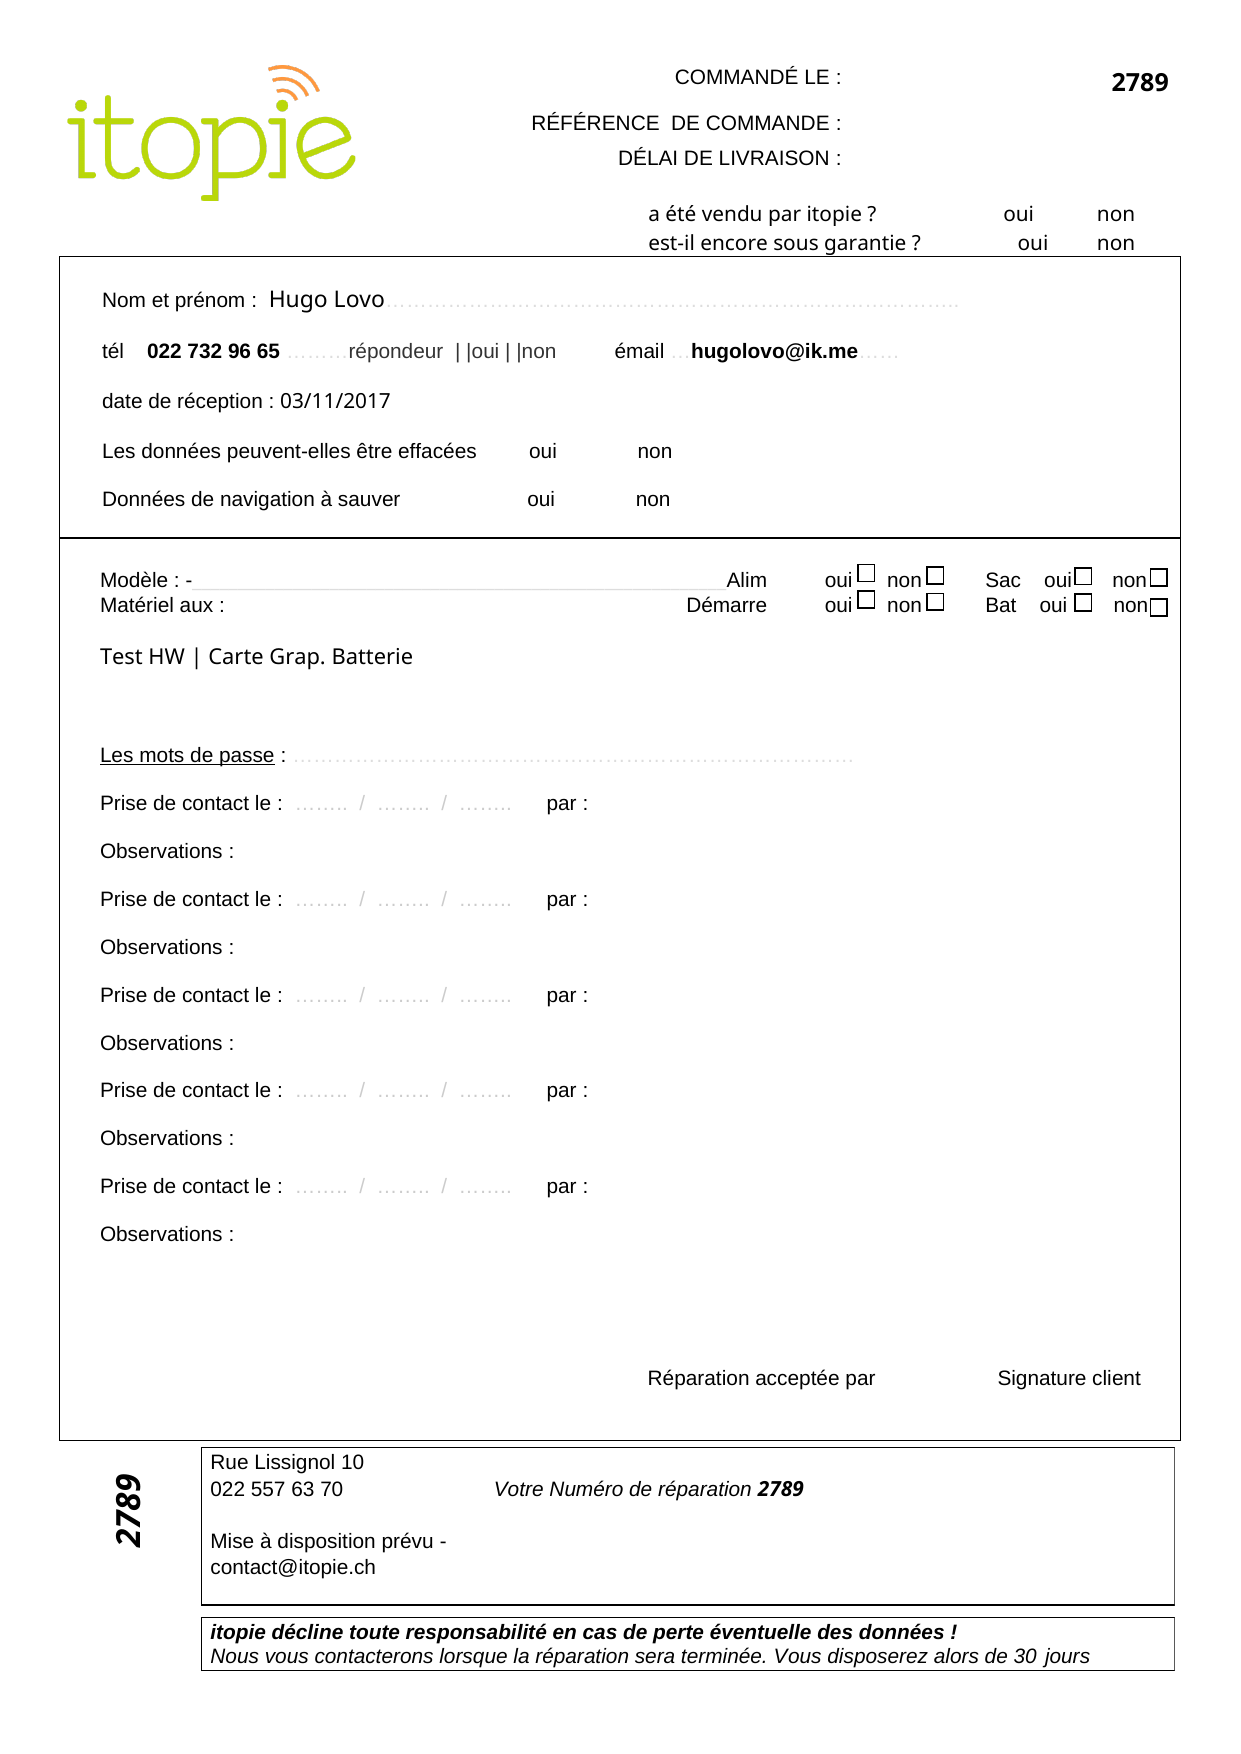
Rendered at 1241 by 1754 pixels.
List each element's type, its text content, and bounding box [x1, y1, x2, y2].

text Prise de contact le : …….. / …….. / …….. par : [60, 788, 1180, 815]
table_header 2789 [847, 59, 1180, 104]
text Nom et prénom : Hugo Lovo……………………………………………………………………….. [60, 280, 1180, 314]
table_header Rue Lissignol 10 022 557 63 70 Votre Numéro de réparation 2789 Mise à disposition prévu - contact@itopie.ch [195, 1441, 1180, 1611]
text Modèle : - Alim oui non Sac oui non [879, 562, 925, 590]
text Observations : [60, 1219, 1180, 1246]
table_cell DÉLAI DE LIVRAISON : [490, 140, 847, 175]
text Prise de contact le : …….. / …….. / …….. par : [60, 979, 1180, 1006]
text Les données peuvent-elles être effacées oui non [60, 436, 1180, 463]
text Observations : [60, 1027, 1180, 1054]
table_cell RÉFÉRENCE DE COMMANDE : [490, 105, 847, 140]
text Test HW | Carte Grap. Batterie [60, 638, 1180, 671]
text Données de navigation à sauver oui non [60, 484, 1180, 511]
text tél 022 732 96 65 ………répondeur | |oui | |non émail …hugolovo@ik.me…… [60, 335, 1180, 362]
picture [67, 65, 356, 201]
text Matériel aux : Démarre oui non Bat oui non [60, 590, 1180, 617]
text est-il encore sous garantie ? oui non [59, 228, 1181, 256]
text Observations : [60, 836, 1180, 863]
text Modèle : - Alim oui non Sac oui non [948, 562, 1180, 590]
text Prise de contact le : …….. / …….. / …….. par : [60, 883, 1180, 911]
text Prise de contact le : …….. / …….. / …….. par : [60, 1075, 1180, 1102]
text Observations : [60, 931, 1180, 958]
table_cell [847, 105, 1180, 140]
text Les mots de passe : ……………………………………………………………………… [60, 740, 1180, 767]
table_cell [847, 140, 1180, 175]
text Modèle : - Alim oui non Sac oui non [60, 562, 856, 590]
text Observations : [60, 1123, 1180, 1150]
text Réparation acceptée par Signature client [60, 1363, 1180, 1390]
table_header COMMANDÉ LE : [490, 59, 847, 104]
table_cell itopie décline toute responsabilité en cas de perte éventuelle des données ! Nous vous contacterons lorsque la réparation sera terminée. Vous disposerez alors de 30 jours [195, 1611, 1180, 1677]
table_header 2789 [59, 1441, 195, 1677]
text Prise de contact le : …….. / …….. / …….. par : [60, 1171, 1180, 1198]
text date de réception : 03/11/2017 [60, 383, 1180, 415]
text a été vendu par itopie ? oui non [59, 199, 1181, 228]
